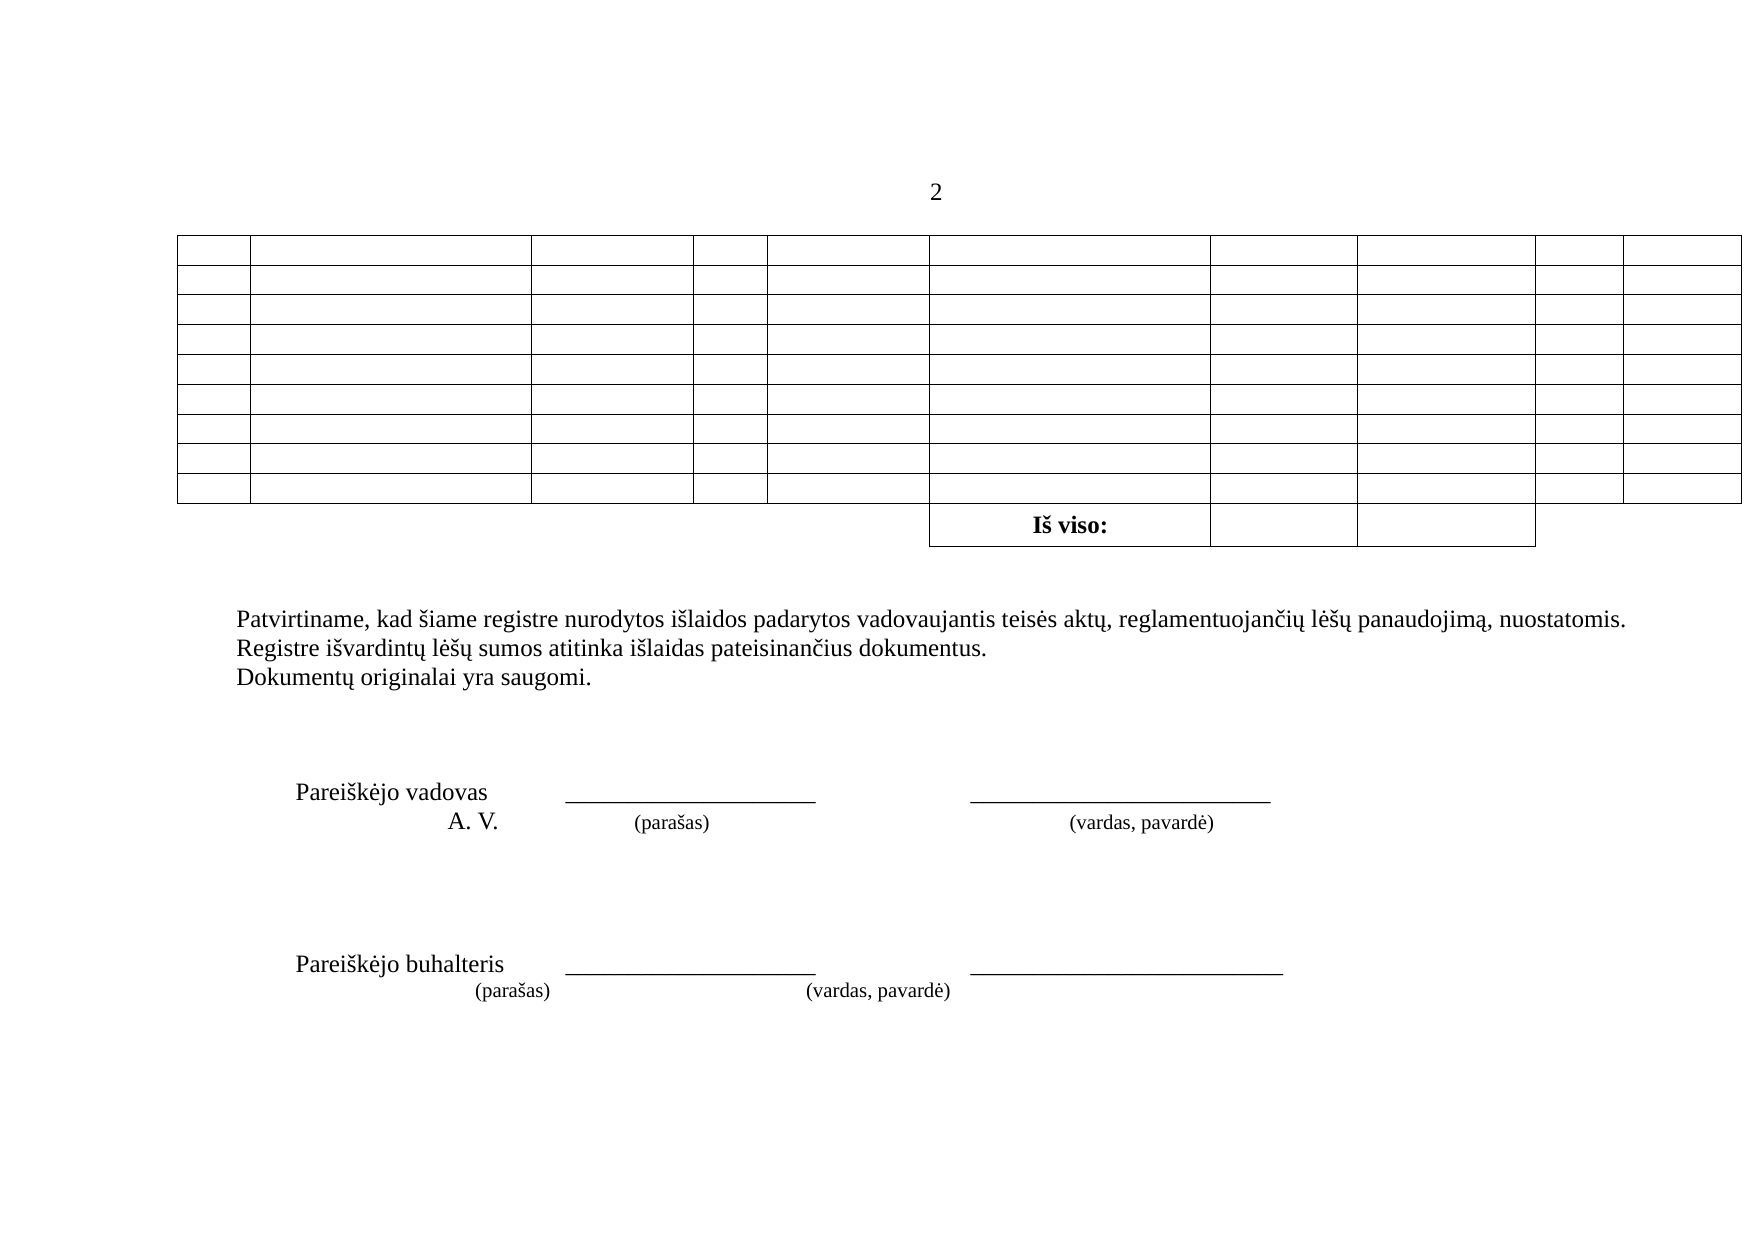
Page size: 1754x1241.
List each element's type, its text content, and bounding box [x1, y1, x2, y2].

table_cell [768, 474, 929, 503]
table_cell [768, 295, 929, 324]
table_cell [1624, 236, 1741, 264]
table_cell [1210, 547, 1358, 576]
table_cell [532, 325, 693, 354]
text Registre išvardintų lėšų sumos atitinka išlaidas pateisinančius dokumentus. [177, 633, 1695, 662]
table_cell [1536, 474, 1623, 503]
table_cell [178, 295, 250, 324]
table_cell [1358, 444, 1535, 473]
table_cell [1624, 266, 1741, 294]
table_cell [1358, 295, 1535, 324]
table_cell [694, 355, 767, 384]
table_cell [767, 504, 929, 546]
table_cell [930, 415, 1210, 443]
table_cell [1358, 385, 1535, 413]
table_cell [531, 504, 693, 546]
table_cell [1624, 504, 1742, 546]
table_cell [694, 415, 767, 443]
table_cell [251, 355, 531, 384]
table_cell [1211, 385, 1357, 413]
table_cell [768, 415, 929, 443]
table_cell [1536, 355, 1623, 384]
table_cell [1211, 295, 1357, 324]
table_cell [1624, 325, 1741, 354]
table_cell [930, 236, 1210, 264]
table_cell [1536, 504, 1624, 546]
table_cell [1535, 546, 1624, 576]
table_cell [1624, 444, 1741, 473]
table_cell [1536, 415, 1623, 443]
table_cell [1358, 266, 1535, 294]
table_cell [1211, 474, 1357, 503]
table_cell [768, 236, 929, 264]
table_cell [178, 444, 250, 473]
table_cell [251, 474, 531, 503]
text Pareiškėjo vadovas ____________________ ________________________ [295, 777, 1695, 806]
table_cell [930, 547, 1210, 576]
table_cell [178, 266, 250, 294]
table_cell [1358, 325, 1535, 354]
table_cell [532, 295, 693, 324]
table_cell [532, 474, 693, 503]
table_cell [768, 385, 929, 413]
table_cell [178, 236, 250, 264]
table_cell [251, 385, 531, 413]
table_cell [1211, 444, 1357, 473]
table_cell [930, 325, 1210, 354]
table_cell [532, 444, 693, 473]
table_cell [251, 325, 531, 354]
table_cell [1211, 504, 1357, 546]
table_cell [177, 546, 693, 576]
table_cell [1536, 385, 1623, 413]
table_cell Iš viso: [930, 504, 1210, 546]
table_cell [1624, 415, 1741, 443]
table_cell [251, 236, 531, 264]
table_cell [532, 236, 693, 264]
table_cell [1211, 266, 1357, 294]
table_cell [532, 385, 693, 413]
table_cell [1536, 236, 1623, 264]
table_cell [532, 266, 693, 294]
table_cell [532, 355, 693, 384]
table_cell [178, 415, 250, 443]
table_cell [768, 444, 929, 473]
table_cell [532, 415, 693, 443]
table_cell [1624, 385, 1741, 413]
table_cell [694, 444, 767, 473]
table_cell [694, 474, 767, 503]
table_cell [767, 546, 930, 576]
table_cell [1211, 236, 1357, 264]
table_cell [178, 325, 250, 354]
table_cell [694, 236, 767, 264]
table_cell [1624, 474, 1741, 503]
table_cell [1624, 546, 1742, 576]
table_cell [1358, 547, 1535, 576]
table_cell [1536, 295, 1623, 324]
table_cell [1536, 325, 1623, 354]
text A. V. (parašas) (vardas, pavardė) [430, 806, 1695, 834]
table_cell [251, 444, 531, 473]
text Pareiškėjo buhalteris ____________________ _________________________ [295, 949, 1695, 978]
table_cell [1624, 295, 1741, 324]
table_cell [1358, 474, 1535, 503]
table_cell [1358, 504, 1535, 546]
table_cell [1358, 415, 1535, 443]
table_cell [930, 295, 1210, 324]
table_cell [694, 295, 767, 324]
table_cell [930, 444, 1210, 473]
table_cell [1211, 415, 1357, 443]
table_cell [1624, 355, 1741, 384]
table_cell [1536, 444, 1623, 473]
table_cell [1211, 325, 1357, 354]
table_cell [768, 355, 929, 384]
text Patvirtiname, kad šiame registre nurodytos išlaidos padarytos vadovaujantis teisės aktų, reglamentuojančių lėšų panaudojimą, nuostatomis. [177, 604, 1695, 633]
table_cell [1358, 236, 1535, 264]
table_cell [251, 295, 531, 324]
table_cell [251, 504, 531, 546]
table_cell [1536, 266, 1623, 294]
table_cell [694, 325, 767, 354]
table_cell [768, 325, 929, 354]
table_cell [178, 385, 250, 413]
table_cell [768, 266, 929, 294]
table_cell [251, 415, 531, 443]
table_cell [1211, 355, 1357, 384]
table_cell [694, 385, 767, 413]
table_cell [930, 266, 1210, 294]
table_cell [694, 546, 767, 576]
table_cell [178, 355, 250, 384]
table_cell [251, 266, 531, 294]
table_cell [1358, 355, 1535, 384]
table_cell [694, 266, 767, 294]
text (parašas) (vardas, pavardė) [177, 978, 1695, 1002]
table_cell [694, 504, 767, 546]
table_cell [177, 504, 251, 546]
table_cell [930, 474, 1210, 503]
table_cell [930, 385, 1210, 413]
table_cell [178, 474, 250, 503]
table_cell [930, 355, 1210, 384]
text Dokumentų originalai yra saugomi. [177, 662, 1695, 691]
